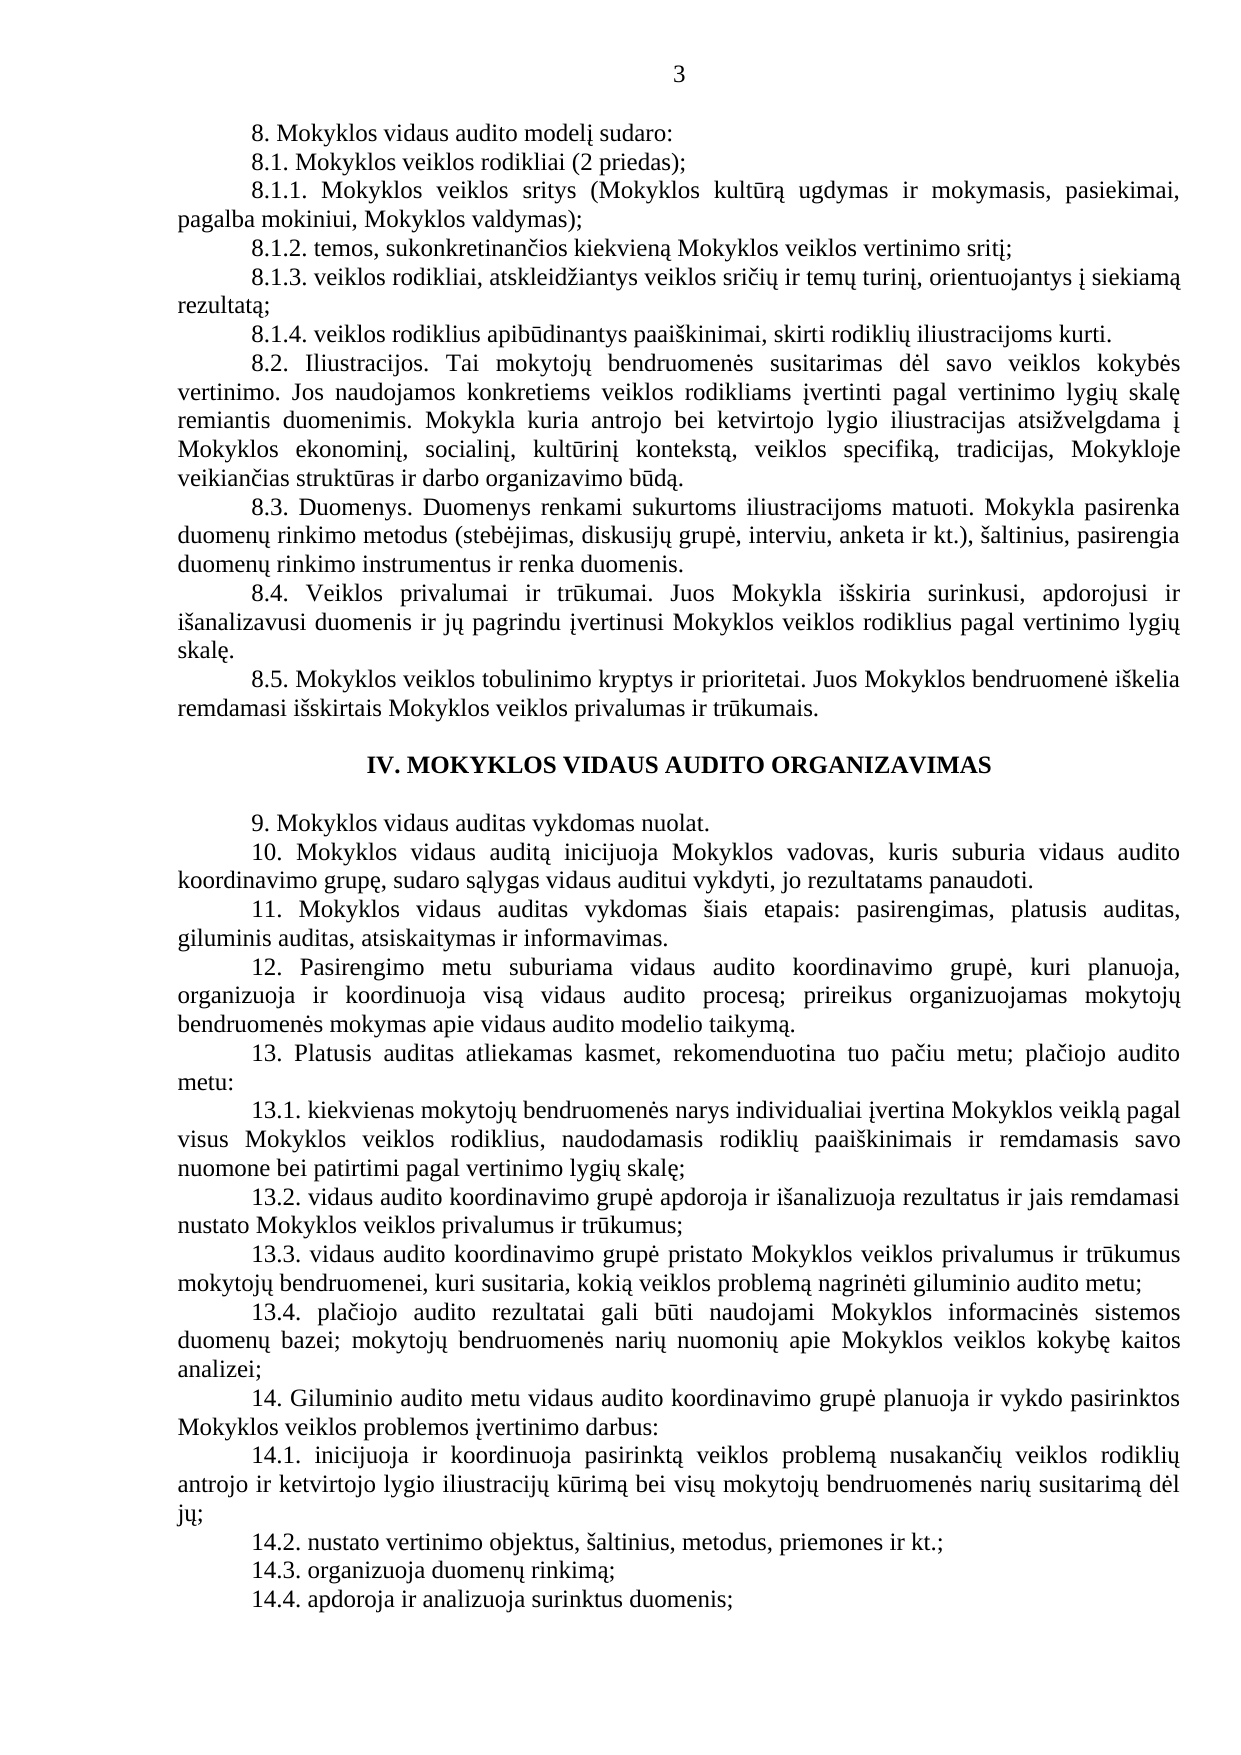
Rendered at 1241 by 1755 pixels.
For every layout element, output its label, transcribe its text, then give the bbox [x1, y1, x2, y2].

text 13.2. vidaus audito koordinavimo grupė apdoroja ir išanalizuoja rezultatus ir jais remdamasi nustato Mokyklos veiklos privalumus ir trūkumus; [177, 1182, 1181, 1239]
text 8.2. Iliustracijos. Tai mokytojų bendruomenės susitarimas dėl savo veiklos kokybės vertinimo. Jos naudojamos konkretiems veiklos rodikliams įvertinti pagal vertinimo lygių skalę remiantis duomenimis. Mokykla kuria antrojo bei ketvirtojo lygio iliustracijas atsižvelgdama į Mokyklos ekonominį, socialinį, kultūrinį kontekstą, veiklos specifiką, tradicijas, Mokykloje veikiančias struktūras ir darbo organizavimo būdą. [177, 348, 1181, 492]
text 13.4. plačiojo audito rezultatai gali būti naudojami Mokyklos informacinės sistemos duomenų bazei; mokytojų bendruomenės narių nuomonių apie Mokyklos veiklos kokybę kaitos analizei; [177, 1297, 1181, 1383]
text 8.1.4. veiklos rodiklius apibūdinantys paaiškinimai, skirti rodiklių iliustracijoms kurti. [177, 319, 1181, 348]
text 12. Pasirengimo metu suburiama vidaus audito koordinavimo grupė, kuri planuoja, organizuoja ir koordinuoja visą vidaus audito procesą; prireikus organizuojamas mokytojų bendruomenės mokymas apie vidaus audito modelio taikymą. [177, 952, 1181, 1038]
text 14. Giluminio audito metu vidaus audito koordinavimo grupė planuoja ir vykdo pasirinktos Mokyklos veiklos problemos įvertinimo darbus: [177, 1383, 1181, 1441]
text 13. Platusis auditas atliekamas kasmet, rekomenduotina tuo pačiu metu; plačiojo audito metu: [177, 1038, 1181, 1096]
text 8.1. Mokyklos veiklos rodikliai (2 priedas); [177, 147, 1181, 176]
text 8.3. Duomenys. Duomenys renkami sukurtoms iliustracijoms matuoti. Mokykla pasirenka duomenų rinkimo metodus (stebėjimas, diskusijų grupė, interviu, anketa ir kt.), šaltinius, pasirengia duomenų rinkimo instrumentus ir renka duomenis. [177, 492, 1181, 578]
text 14.4. apdoroja ir analizuoja surinktus duomenis; [177, 1584, 1181, 1613]
text 8. Mokyklos vidaus audito modelį sudaro: [177, 118, 1181, 147]
text 14.1. inicijuoja ir koordinuoja pasirinktą veiklos problemą nusakančių veiklos rodiklių antrojo ir ketvirtojo lygio iliustracijų kūrimą bei visų mokytojų bendruomenės narių susitarimą dėl jų; [177, 1441, 1181, 1527]
text 14.3. organizuoja duomenų rinkimą; [177, 1556, 1181, 1584]
text 13.1. kiekvienas mokytojų bendruomenės narys individualiai įvertina Mokyklos veiklą pagal visus Mokyklos veiklos rodiklius, naudodamasis rodiklių paaiškinimais ir remdamasis savo nuomone bei patirtimi pagal vertinimo lygių skalę; [177, 1096, 1181, 1182]
text IV. MOKYKLOS VIDAUS AUDITO ORGANIZAVIMAS [177, 751, 1181, 779]
text 13.3. vidaus audito koordinavimo grupė pristato Mokyklos veiklos privalumus ir trūkumus mokytojų bendruomenei, kuri susitaria, kokią veiklos problemą nagrinėti giluminio audito metu; [177, 1239, 1181, 1297]
text 9. Mokyklos vidaus auditas vykdomas nuolat. [177, 808, 1181, 837]
text 8.4. Veiklos privalumai ir trūkumai. Juos Mokykla išskiria surinkusi, apdorojusi ir išanalizavusi duomenis ir jų pagrindu įvertinusi Mokyklos veiklos rodiklius pagal vertinimo lygių skalę. [177, 578, 1181, 664]
text 8.5. Mokyklos veiklos tobulinimo kryptys ir prioritetai. Juos Mokyklos bendruomenė iškelia remdamasi išskirtais Mokyklos veiklos privalumas ir trūkumais. [177, 664, 1181, 722]
text 10. Mokyklos vidaus auditą inicijuoja Mokyklos vadovas, kuris suburia vidaus audito koordinavimo grupę, sudaro sąlygas vidaus auditui vykdyti, jo rezultatams panaudoti. [177, 837, 1181, 894]
text 11. Mokyklos vidaus auditas vykdomas šiais etapais: pasirengimas, platusis auditas, giluminis auditas, atsiskaitymas ir informavimas. [177, 894, 1181, 952]
text 14.2. nustato vertinimo objektus, šaltinius, metodus, priemones ir kt.; [177, 1527, 1181, 1556]
text 8.1.2. temos, sukonkretinančios kiekvieną Mokyklos veiklos vertinimo sritį; [177, 233, 1181, 262]
text 8.1.3. veiklos rodikliai, atskleidžiantys veiklos sričių ir temų turinį, orientuojantys į siekiamą rezultatą; [177, 262, 1181, 319]
text 8.1.1. Mokyklos veiklos sritys (Mokyklos kultūrą ugdymas ir mokymasis, pasiekimai, pagalba mokiniui, Mokyklos valdymas); [177, 176, 1181, 233]
